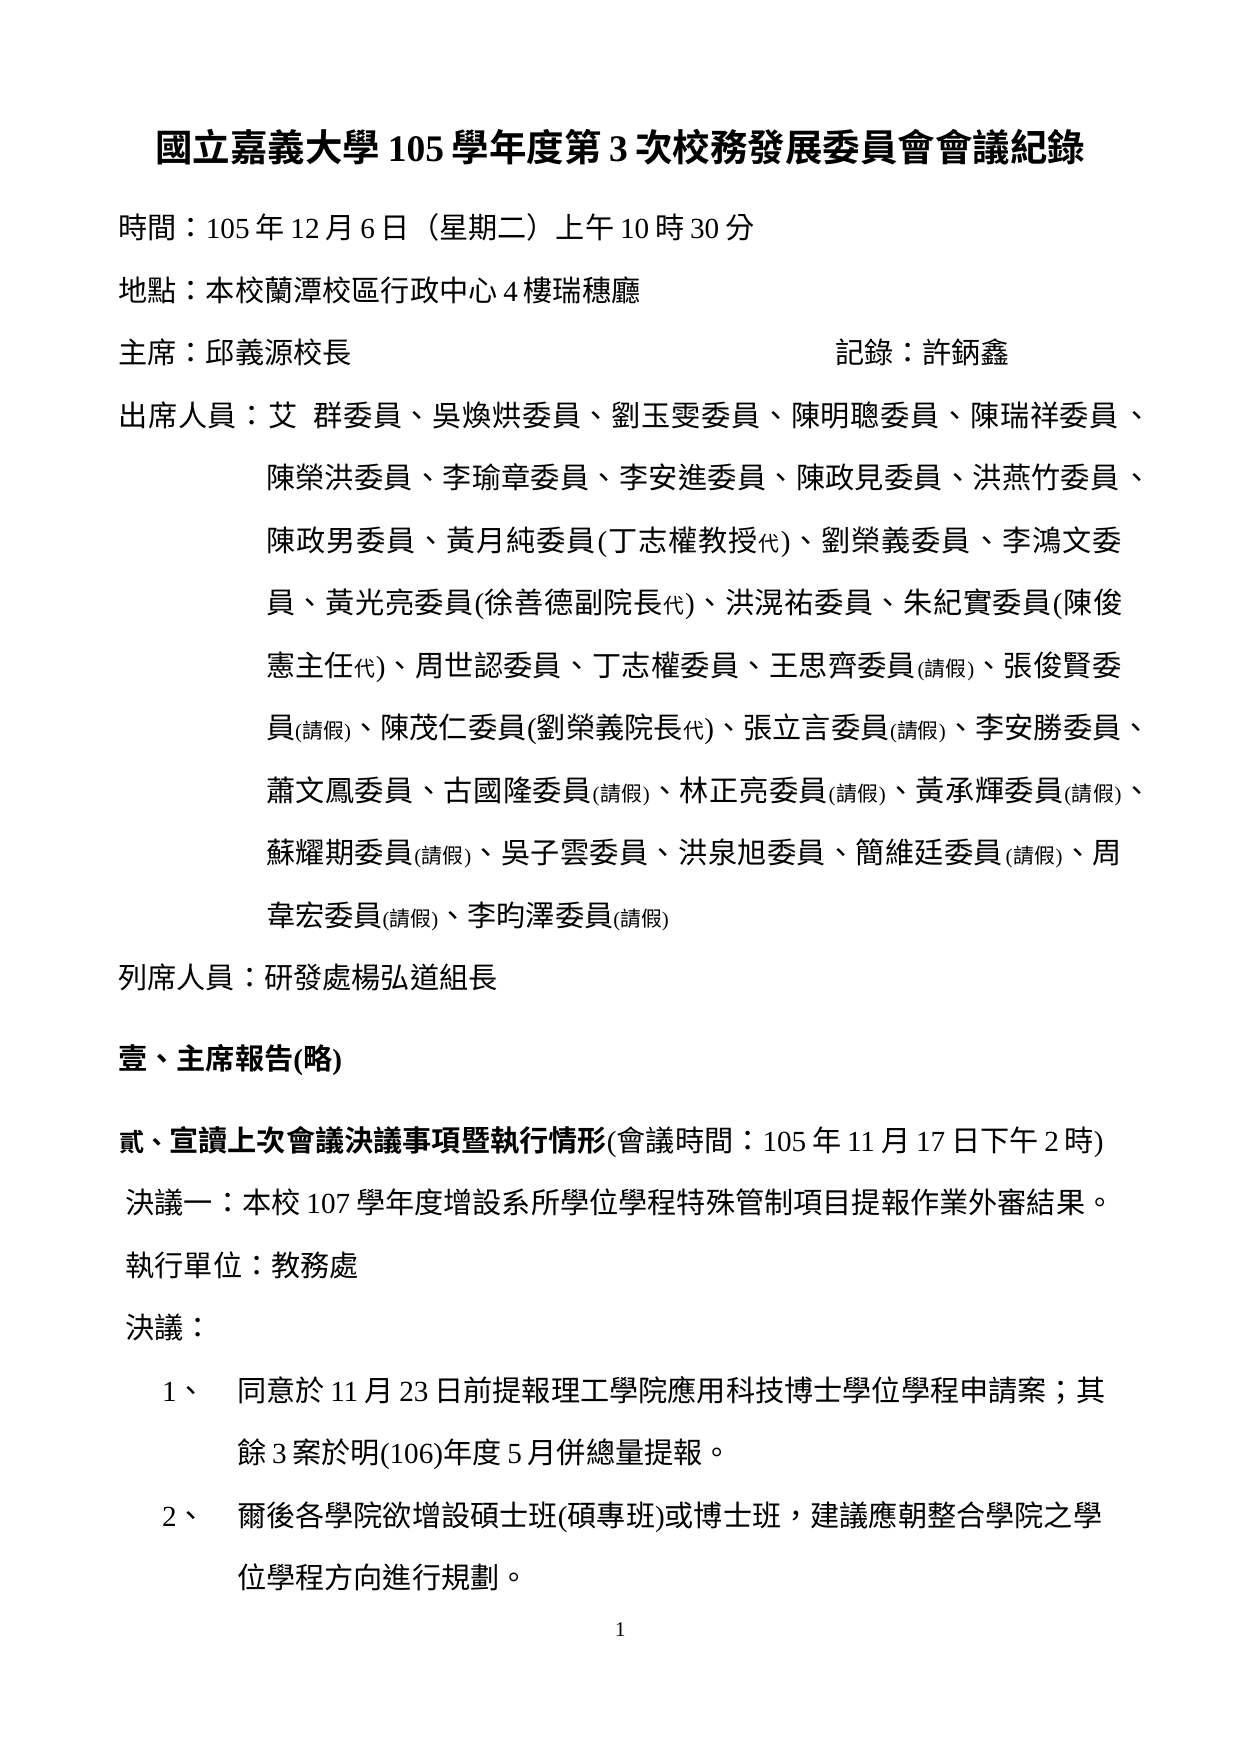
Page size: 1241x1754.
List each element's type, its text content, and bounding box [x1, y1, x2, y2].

text 執行單位：教務處 [118, 1222, 1122, 1284]
text 國立嘉義大學105學年度第3次校務發展委員會會議紀錄 [118, 103, 1122, 165]
list 宣讀上次會議決議事項暨執行情形(會議時間：105年11月17日下午2時) [119, 1097, 1122, 1159]
text 地點：本校蘭潭校區行政中心4樓瑞穗廳 [118, 247, 1122, 309]
text 決議： [118, 1284, 1122, 1347]
text 出席人員：艾 群委員、吳煥烘委員、劉玉雯委員、陳明聰委員、陳瑞祥委員、陳榮洪委員、李瑜章委員、李安進委員、陳政見委員、洪燕竹委員、陳政男委員、黃月純委員(丁志權教授代)、劉榮義委員、李鴻文委員、黃光亮委員(徐善德副院長代)、洪滉祐委員、朱紀實委員(陳俊憲主任代)、周世認委員、丁志權委員、王思齊委員(請假)、張俊賢委員(請假)、陳茂仁委員(劉榮義院長代)、張立言委員(請假)、李安勝委員、蕭文鳳委員、古國隆委員(請假)、林正亮委員(請假)、黃承輝委員(請假)、蘇耀期委員(請假)、吳子雲委員、洪泉旭委員、簡維廷委員(請假)、周韋宏委員(請假)、李昀澤委員(請假) [118, 372, 1122, 934]
list 主席報告(略) [118, 1015, 1122, 1078]
text 主席：邱義源校長 記錄：許鈵鑫 [118, 309, 1122, 372]
list 爾後各學院欲增設碩士班(碩專班)或博士班，建議應朝整合學院之學位學程方向進行規劃。 [162, 1472, 1122, 1597]
list 同意於11月23日前提報理工學院應用科技博士學位學程申請案；其餘3案於明(106)年度5月併總量提報。 [162, 1347, 1122, 1472]
text 列席人員：研發處楊弘道組長 [118, 934, 1122, 997]
text 時間：105年12月6日（星期二）上午10時30分 [118, 184, 1122, 247]
text 決議一：本校107學年度增設系所學位學程特殊管制項目提報作業外審結果。 [118, 1159, 1122, 1222]
